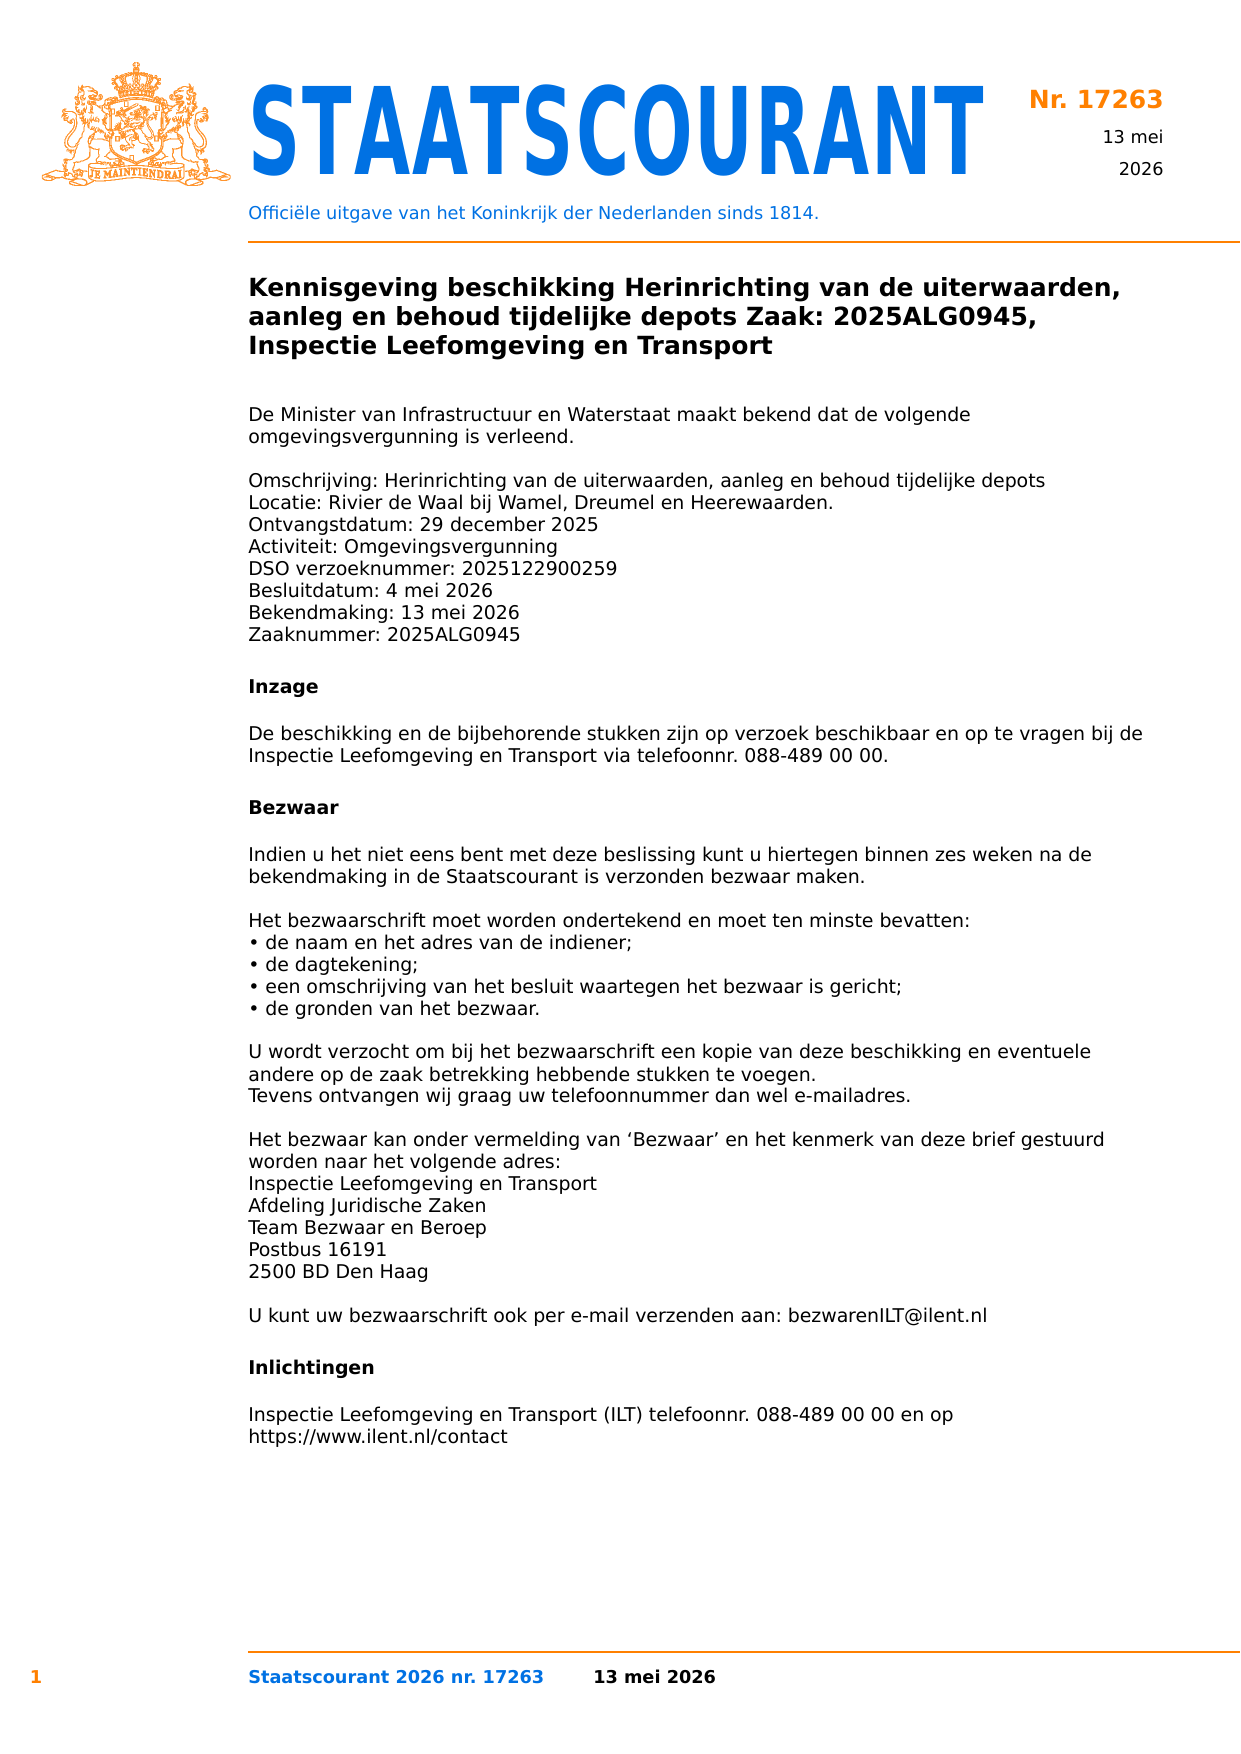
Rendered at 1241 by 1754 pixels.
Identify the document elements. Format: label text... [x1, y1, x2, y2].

text Inspectie Leefomgeving en Transport [248, 1173, 1163, 1195]
table_cell Officiële uitgave van het Koninkrijk der Nederlanden sinds 1814. [248, 203, 1240, 241]
text Team Bezwaar en Beroep [248, 1217, 1163, 1239]
text • de dagtekening; [248, 954, 1163, 976]
text • een omschrijving van het besluit waartegen het bezwaar is gericht; [248, 976, 1163, 998]
table_header [25, 62, 248, 241]
text Indien u het niet eens bent met deze beslissing kunt u hiertegen binnen zes weken na de bekendmaking in de Staatscourant is verzonden bezwaar maken. [248, 844, 1163, 888]
text Tevens ontvangen wij graag uw telefoonnummer dan wel e-mailadres. [248, 1085, 1163, 1107]
text Inspectie Leefomgeving en Transport (ILT) telefoonnr. 088-489 00 00 en op https://www.ilent.nl/contact [248, 1404, 1163, 1448]
text U wordt verzocht om bij het bezwaarschrift een kopie van deze beschikking en eventuele andere op de zaak betrekking hebbende stukken te voegen. [248, 1041, 1163, 1085]
subtitle Bezwaar [248, 797, 1163, 819]
subtitle Inlichtingen [248, 1357, 1163, 1379]
text Ontvangstdatum: 29 december 2025 [248, 514, 1163, 536]
text De Minister van Infrastructuur en Waterstaat maakt bekend dat de volgende omgevingsvergunning is verleend. [248, 404, 1163, 448]
text • de naam en het adres van de indiener; [248, 932, 1163, 954]
text Afdeling Juridische Zaken [248, 1195, 1163, 1217]
text Het bezwaar kan onder vermelding van ‘Bezwaar’ en het kenmerk van deze brief gestuurd worden naar het volgende adres: [248, 1129, 1163, 1173]
text Besluitdatum: 4 mei 2026 [248, 580, 1163, 602]
text U kunt uw bezwaarschrift ook per e-mail verzenden aan: bezwarenILT@ilent.nl [248, 1305, 1163, 1327]
text Zaaknummer: 2025ALG0945 [248, 624, 1163, 646]
subtitle Inzage [248, 676, 1163, 698]
table_header STAATSCOURANT [248, 62, 998, 203]
text De beschikking en de bijbehorende stukken zijn op verzoek beschikbaar en op te vragen bij de Inspectie Leefomgeving en Transport via telefoonnr. 088-489 00 00. [248, 723, 1163, 767]
text Omschrijving: Herinrichting van de uiterwaarden, aanleg en behoud tijdelijke depots [248, 470, 1163, 492]
text Het bezwaarschrift moet worden ondertekend en moet ten minste bevatten: [248, 910, 1163, 932]
picture [41, 62, 231, 186]
text Locatie: Rivier de Waal bij Wamel, Dreumel en Heerewaarden. [248, 492, 1163, 514]
text Postbus 16191 [248, 1239, 1163, 1261]
subtitle Kennisgeving beschikking Herinrichting van de uiterwaarden, aanleg en behoud tijdelijke depots Zaak: 2025ALG0945, Inspectie Leefomgeving en Transport [248, 273, 1163, 361]
text DSO verzoeknummer: 2025122900259 [248, 558, 1163, 580]
text Activiteit: Omgevingsvergunning [248, 536, 1163, 558]
text • de gronden van het bezwaar. [248, 998, 1163, 1019]
text Bekendmaking: 13 mei 2026 [248, 602, 1163, 624]
table_header Nr. 17263 [998, 62, 1240, 121]
table_cell 13 mei [998, 121, 1240, 153]
text 2500 BD Den Haag [248, 1261, 1163, 1283]
table_cell 2026 [998, 153, 1240, 203]
